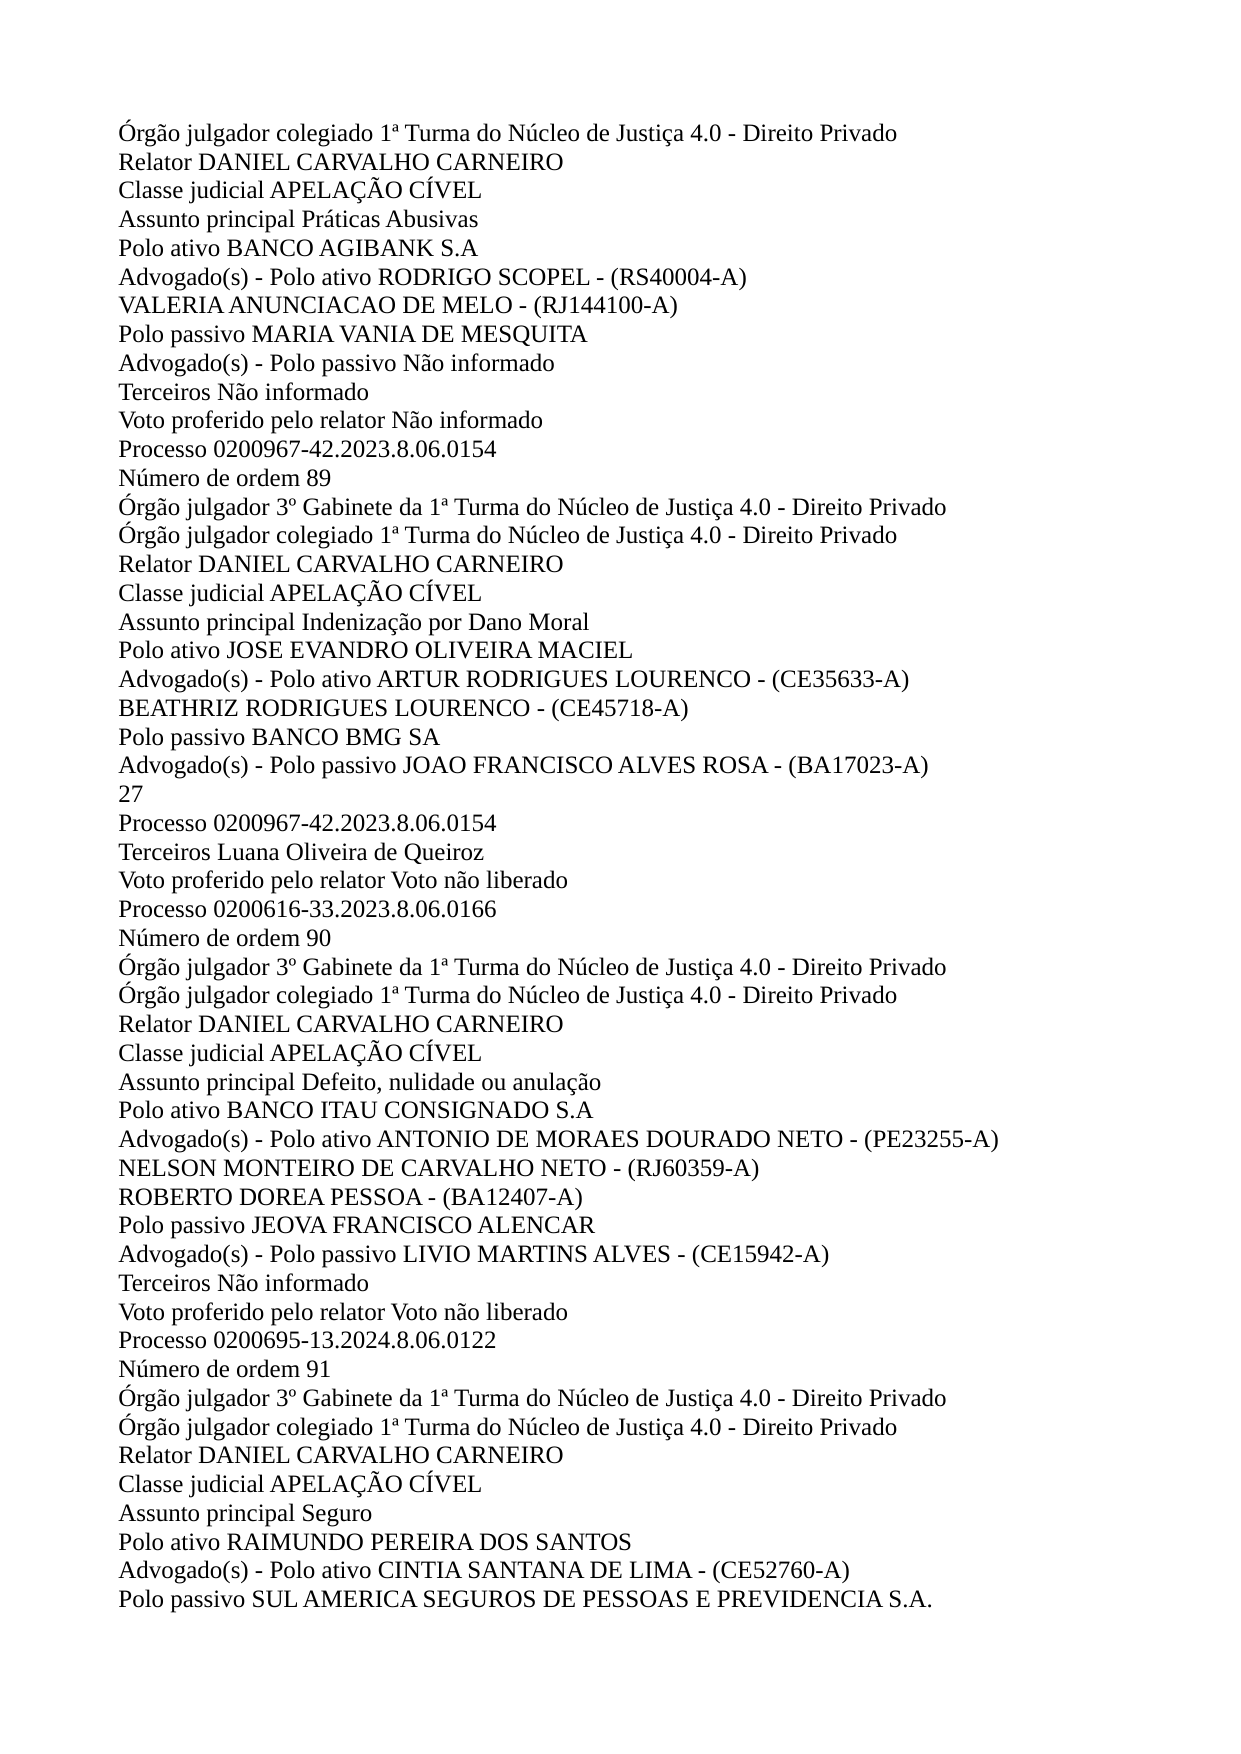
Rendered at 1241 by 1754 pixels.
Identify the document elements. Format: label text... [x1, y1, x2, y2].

text Órgão julgador colegiado 1ª Turma do Núcleo de Justiça 4.0 - Direito Privado [118, 521, 1122, 549]
text Número de ordem 89 [118, 463, 1122, 492]
text Órgão julgador 3º Gabinete da 1ª Turma do Núcleo de Justiça 4.0 - Direito Privado [118, 1383, 1122, 1412]
text Órgão julgador 3º Gabinete da 1ª Turma do Núcleo de Justiça 4.0 - Direito Privado [118, 952, 1122, 981]
text Polo passivo JEOVA FRANCISCO ALENCAR [118, 1211, 1122, 1239]
text Assunto principal Defeito, nulidade ou anulação [118, 1067, 1122, 1096]
text Voto proferido pelo relator Voto não liberado [118, 1297, 1122, 1326]
text Órgão julgador colegiado 1ª Turma do Núcleo de Justiça 4.0 - Direito Privado [118, 981, 1122, 1009]
text 27 [118, 779, 1122, 808]
text Advogado(s) - Polo passivo Não informado [118, 348, 1122, 377]
text ROBERTO DOREA PESSOA - (BA12407-A) [118, 1182, 1122, 1211]
text Polo ativo JOSE EVANDRO OLIVEIRA MACIEL [118, 636, 1122, 664]
text Terceiros Não informado [118, 1268, 1122, 1297]
text Assunto principal Práticas Abusivas [118, 204, 1122, 233]
text Número de ordem 90 [118, 923, 1122, 952]
text Polo passivo SUL AMERICA SEGUROS DE PESSOAS E PREVIDENCIA S.A. [118, 1584, 1122, 1613]
text Terceiros Luana Oliveira de Queiroz [118, 837, 1122, 866]
text Polo ativo BANCO ITAU CONSIGNADO S.A [118, 1096, 1122, 1124]
text Advogado(s) - Polo passivo LIVIO MARTINS ALVES - (CE15942-A) [118, 1239, 1122, 1268]
text Relator DANIEL CARVALHO CARNEIRO [118, 1009, 1122, 1038]
text Órgão julgador colegiado 1ª Turma do Núcleo de Justiça 4.0 - Direito Privado [118, 1412, 1122, 1441]
text Assunto principal Indenização por Dano Moral [118, 607, 1122, 636]
text Voto proferido pelo relator Não informado [118, 406, 1122, 434]
text Advogado(s) - Polo ativo ARTUR RODRIGUES LOURENCO - (CE35633-A) [118, 664, 1122, 693]
text NELSON MONTEIRO DE CARVALHO NETO - (RJ60359-A) [118, 1153, 1122, 1182]
text Advogado(s) - Polo ativo RODRIGO SCOPEL - (RS40004-A) [118, 262, 1122, 291]
text Advogado(s) - Polo ativo ANTONIO DE MORAES DOURADO NETO - (PE23255-A) [118, 1124, 1122, 1153]
text Classe judicial APELAÇÃO CÍVEL [118, 176, 1122, 204]
text Processo 0200967-42.2023.8.06.0154 [118, 808, 1122, 837]
text Polo passivo MARIA VANIA DE MESQUITA [118, 319, 1122, 348]
text Órgão julgador 3º Gabinete da 1ª Turma do Núcleo de Justiça 4.0 - Direito Privado [118, 492, 1122, 521]
text Polo passivo BANCO BMG SA [118, 722, 1122, 751]
text Processo 0200695-13.2024.8.06.0122 [118, 1326, 1122, 1354]
text Assunto principal Seguro [118, 1498, 1122, 1527]
text Advogado(s) - Polo ativo CINTIA SANTANA DE LIMA - (CE52760-A) [118, 1556, 1122, 1584]
text Classe judicial APELAÇÃO CÍVEL [118, 578, 1122, 607]
text Terceiros Não informado [118, 377, 1122, 406]
text Voto proferido pelo relator Voto não liberado [118, 866, 1122, 894]
text Relator DANIEL CARVALHO CARNEIRO [118, 1441, 1122, 1469]
text Relator DANIEL CARVALHO CARNEIRO [118, 147, 1122, 176]
text Polo ativo BANCO AGIBANK S.A [118, 233, 1122, 262]
text Órgão julgador colegiado 1ª Turma do Núcleo de Justiça 4.0 - Direito Privado [118, 118, 1122, 147]
text Polo ativo RAIMUNDO PEREIRA DOS SANTOS [118, 1527, 1122, 1556]
text VALERIA ANUNCIACAO DE MELO - (RJ144100-A) [118, 291, 1122, 319]
text Classe judicial APELAÇÃO CÍVEL [118, 1038, 1122, 1067]
text Classe judicial APELAÇÃO CÍVEL [118, 1469, 1122, 1498]
text Relator DANIEL CARVALHO CARNEIRO [118, 549, 1122, 578]
text Advogado(s) - Polo passivo JOAO FRANCISCO ALVES ROSA - (BA17023-A) [118, 751, 1122, 779]
text Número de ordem 91 [118, 1354, 1122, 1383]
text Processo 0200967-42.2023.8.06.0154 [118, 434, 1122, 463]
text BEATHRIZ RODRIGUES LOURENCO - (CE45718-A) [118, 693, 1122, 722]
text Processo 0200616-33.2023.8.06.0166 [118, 894, 1122, 923]
